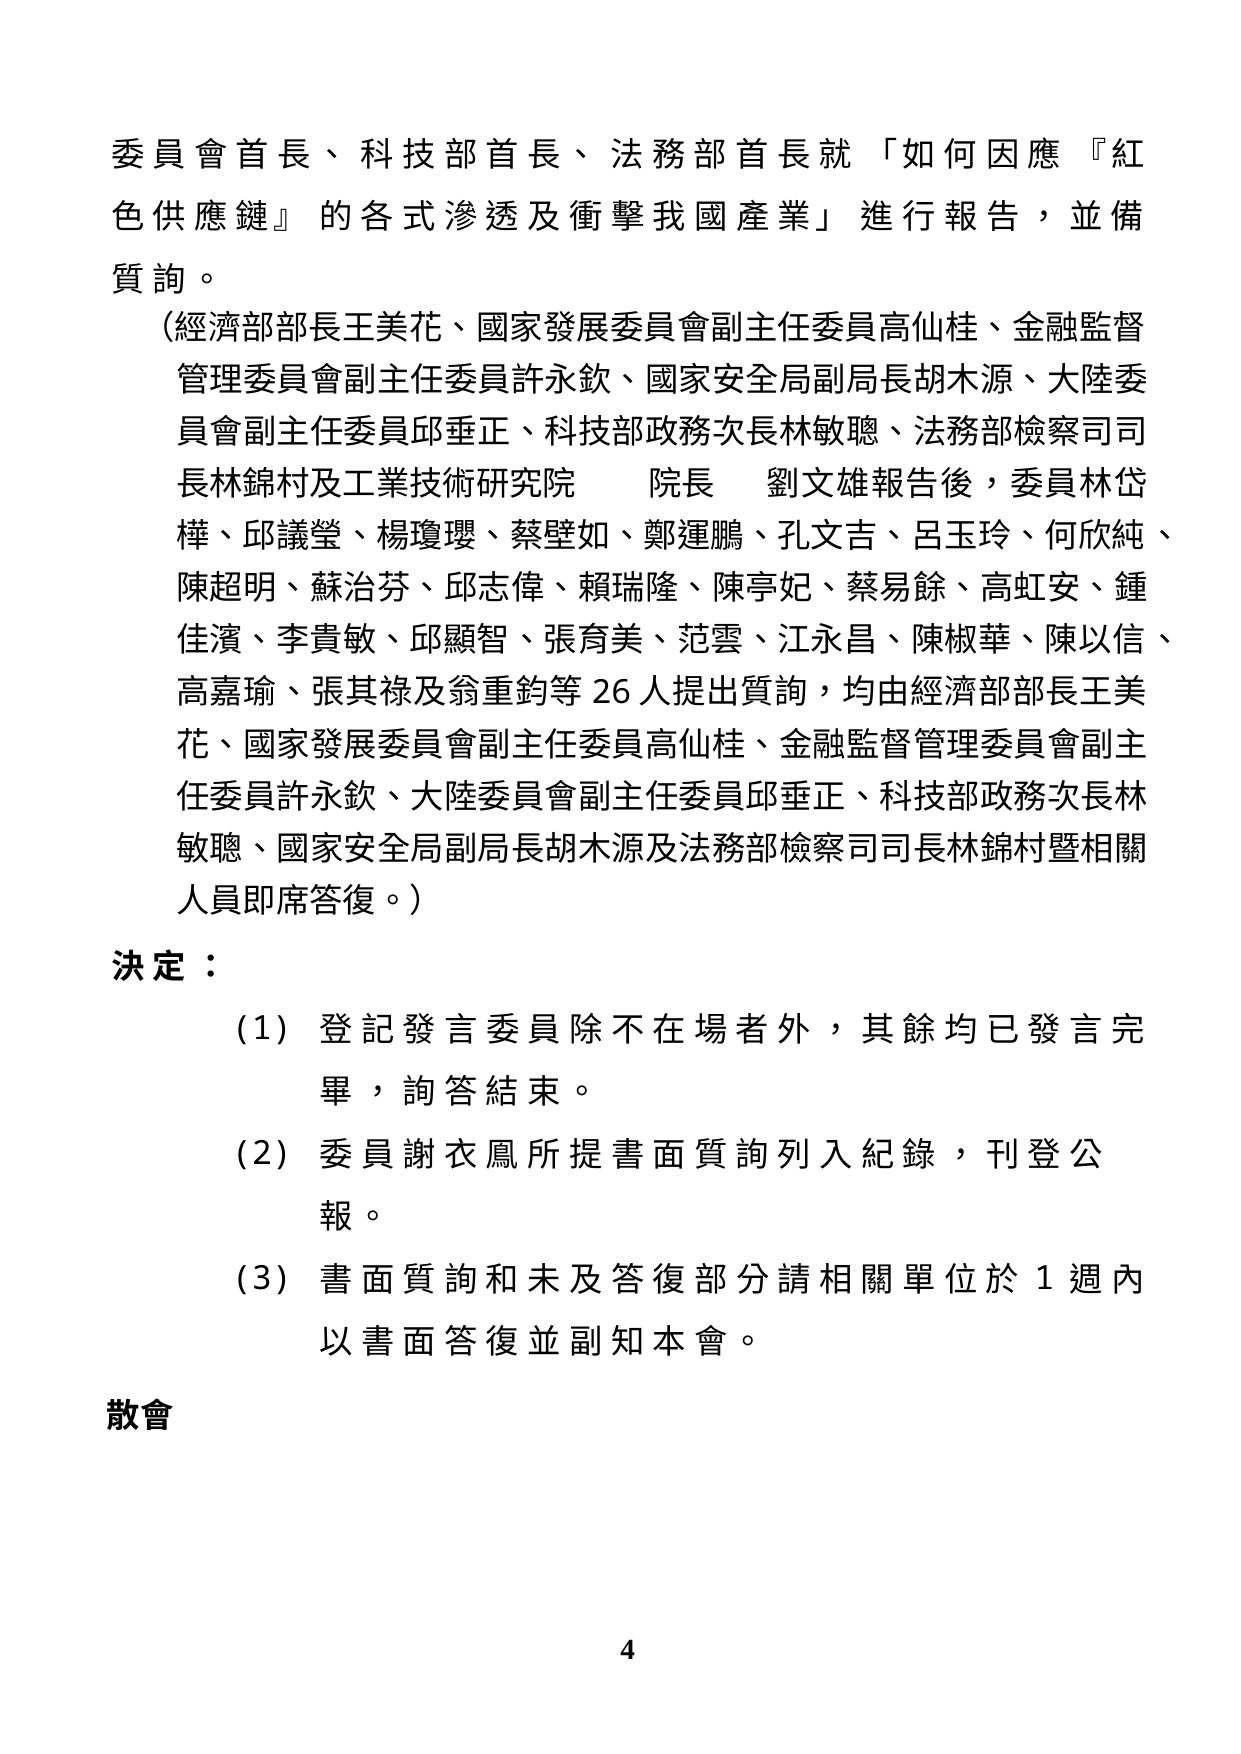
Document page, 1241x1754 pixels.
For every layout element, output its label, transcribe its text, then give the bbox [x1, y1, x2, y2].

text （經濟部部長王美花、國家發展委員會副主任委員高仙桂、金融監督管理委員會副主任委員許永欽、國家安全局副局長胡木源、大陸委員會副主任委員邱垂正、科技部政務次長林敏聰、法務部檢察司司長林錦村及工業技術研究院 院長 劉文雄報告後，委員林岱樺、邱議瑩、楊瓊瓔、蔡壁如、鄭運鵬、孔文吉、呂玉玲、何欣純、陳超明、蘇治芬、邱志偉、賴瑞隆、陳亭妃、蔡易餘、高虹安、鍾佳濱、李貴敏、邱顯智、張育美、范雲、江永昌、陳椒華、陳以信、高嘉瑜、張其祿及翁重鈞等26人提出質詢，均由經濟部部長王美花、國家發展委員會副主任委員高仙桂、金融監督管理委員會副主任委員許永欽、大陸委員會副主任委員邱垂正、科技部政務次長林敏聰、國家安全局副局長胡木源及法務部檢察司司長林錦村暨相關人員即席答復。） [141, 298, 1148, 923]
text 決定： [107, 923, 1148, 985]
list 委員謝衣鳯所提書面質詢列入紀錄，刊登公報。 [142, 1110, 1148, 1235]
text 委員會首長、科技部首長、法務部首長就「如何因應『紅色供應鏈』的各式滲透及衝擊我國產業」進行報告，並備質詢。 [107, 110, 1148, 298]
list 登記發言委員除不在場者外，其餘均已發言完畢，詢答結束。 [142, 985, 1148, 1110]
list 書面質詢和未及答復部分請相關單位於1週內以書面答復並副知本會。 [142, 1235, 1148, 1360]
text 散會 [107, 1386, 1139, 1438]
